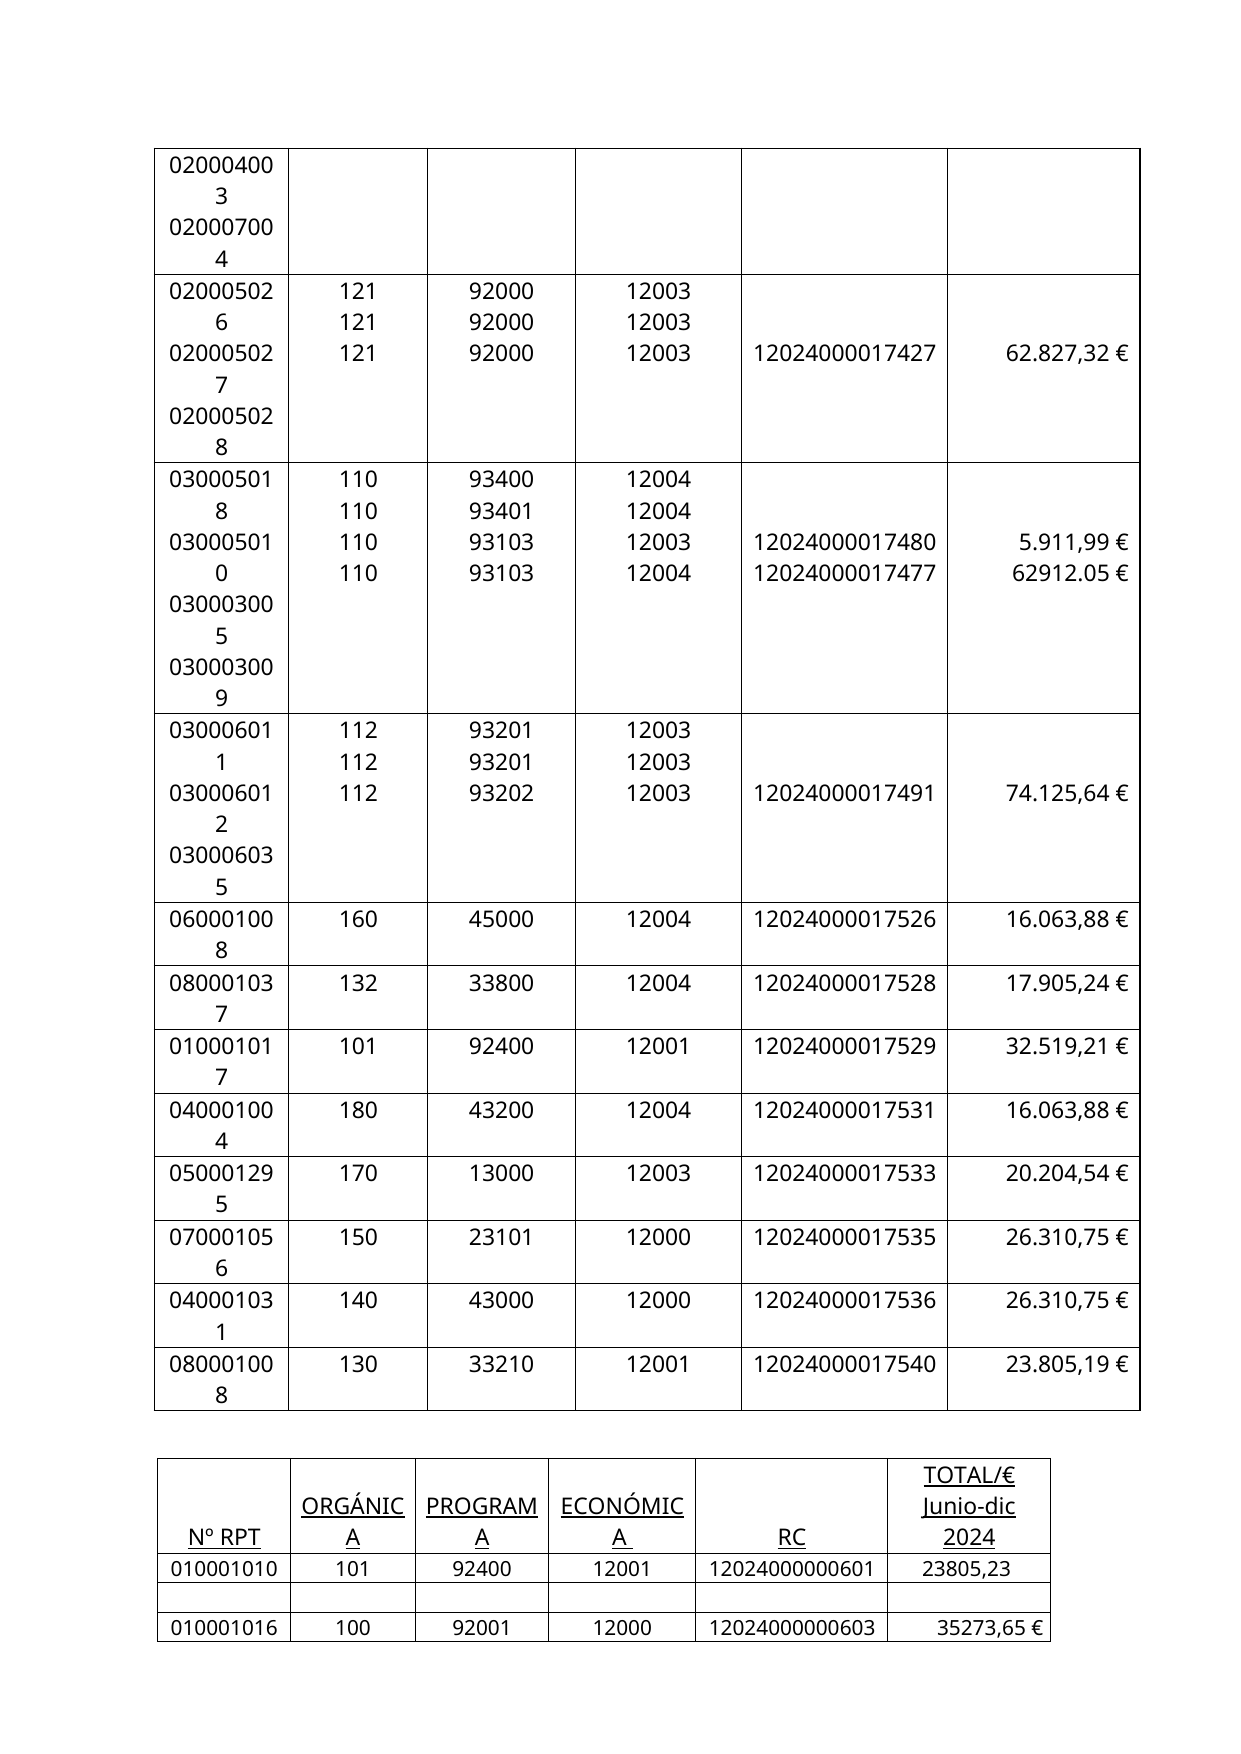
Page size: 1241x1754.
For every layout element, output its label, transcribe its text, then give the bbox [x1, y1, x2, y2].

table_cell [742, 149, 947, 274]
table_cell [428, 149, 575, 274]
table_cell 080001037 [155, 966, 288, 1029]
table_cell [416, 1583, 548, 1612]
table_cell 080001008 [155, 1348, 288, 1410]
table_cell 020005026 020005027 020005028 [155, 275, 288, 462]
table_cell 92001 [416, 1613, 548, 1641]
table_cell 060001008 [155, 903, 288, 965]
table_cell [696, 1583, 887, 1612]
table_cell 74.125,64 € [948, 714, 1139, 902]
table_cell 12024000017535 [742, 1221, 947, 1283]
table_header PROGRAMA [416, 1459, 548, 1553]
table_cell 43000 [428, 1284, 575, 1347]
table_cell 12024000017491 [742, 714, 947, 902]
table_cell 12024000017540 [742, 1348, 947, 1410]
table_cell 32.519,21 € [948, 1030, 1139, 1092]
table_cell 13000 [428, 1157, 575, 1219]
table_cell 12001 [576, 1030, 741, 1092]
table_cell 12004 12004 12003 12004 [576, 463, 741, 713]
table_cell 050001295 [155, 1157, 288, 1219]
table_cell 170 [289, 1157, 427, 1219]
table_cell 12003 [576, 1157, 741, 1219]
table_cell 110 110 110 110 [289, 463, 427, 713]
table_cell 12024000017480 12024000017477 [742, 463, 947, 713]
table_cell [289, 149, 427, 274]
table_cell 12024000017529 [742, 1030, 947, 1092]
table_cell 45000 [428, 903, 575, 965]
table_cell 16.063,88 € [948, 1094, 1139, 1156]
table_cell 010001017 [155, 1030, 288, 1092]
table_cell 12024000017531 [742, 1094, 947, 1156]
table_cell 93400 93401 93103 93103 [428, 463, 575, 713]
table_cell 12000 [549, 1613, 695, 1641]
table_cell [948, 149, 1139, 274]
table_cell 17.905,24 € [948, 966, 1139, 1029]
table_cell 33800 [428, 966, 575, 1029]
table_cell [549, 1583, 695, 1612]
table_cell 12001 [549, 1554, 695, 1582]
table_cell 92400 [428, 1030, 575, 1092]
table_cell 26.310,75 € [948, 1284, 1139, 1347]
table_cell 160 [289, 903, 427, 965]
table_cell 040001004 [155, 1094, 288, 1156]
table_cell 20.204,54 € [948, 1157, 1139, 1219]
table_cell 12024000017533 [742, 1157, 947, 1219]
table_cell 12024000000603 [696, 1613, 887, 1641]
table_cell 12024000000601 [696, 1554, 887, 1582]
table_header Nº RPT [158, 1459, 290, 1553]
table_cell 12004 [576, 966, 741, 1029]
table_cell 100 [291, 1613, 415, 1641]
table_header ECONÓMICA [549, 1459, 695, 1553]
table_cell 180 [289, 1094, 427, 1156]
table_cell 92000 92000 92000 [428, 275, 575, 462]
table_cell 112 112 112 [289, 714, 427, 902]
table_cell 12003 12003 12003 [576, 714, 741, 902]
table_cell 26.310,75 € [948, 1221, 1139, 1283]
table_cell 101 [291, 1554, 415, 1582]
table_cell [291, 1583, 415, 1612]
table_cell 140 [289, 1284, 427, 1347]
table_header ORGÁNICA [291, 1459, 415, 1553]
table_cell 130 [289, 1348, 427, 1410]
table_cell 23101 [428, 1221, 575, 1283]
table_cell 92400 [416, 1554, 548, 1582]
table_header RC [696, 1459, 887, 1553]
table_cell 12024000017536 [742, 1284, 947, 1347]
table_cell 12000 [576, 1221, 741, 1283]
table_cell 12024000017526 [742, 903, 947, 965]
table_cell 030005018 030005010 030003005 030003009 [155, 463, 288, 713]
table_cell 23.805,19 € [948, 1348, 1139, 1410]
table_cell 121 121 121 [289, 275, 427, 462]
table_cell 5.911,99 € 62912.05 € [948, 463, 1139, 713]
table_cell 12003 12003 12003 [576, 275, 741, 462]
table_cell 12004 [576, 1094, 741, 1156]
table_cell 62.827,32 € [948, 275, 1139, 462]
table_cell 12000 [576, 1284, 741, 1347]
table_cell 010001010 [158, 1554, 290, 1582]
table_cell 040001031 [155, 1284, 288, 1347]
table_cell [158, 1583, 290, 1612]
table_cell [888, 1583, 1050, 1612]
table_cell 93201 93201 93202 [428, 714, 575, 902]
table_cell 23805,23 [888, 1554, 1050, 1582]
table_cell 020004003 020007004 [155, 149, 288, 274]
table_cell 132 [289, 966, 427, 1029]
table_cell 070001056 [155, 1221, 288, 1283]
table_cell 43200 [428, 1094, 575, 1156]
table_header TOTAL/€ Junio-dic 2024 [888, 1459, 1050, 1553]
table_cell 33210 [428, 1348, 575, 1410]
table_cell 030006011 030006012 030006035 [155, 714, 288, 902]
table_cell [576, 149, 741, 274]
table_cell 12001 [576, 1348, 741, 1410]
table_cell 12024000017427 [742, 275, 947, 462]
table_cell 010001016 [158, 1613, 290, 1641]
table_cell 101 [289, 1030, 427, 1092]
table_cell 16.063,88 € [948, 903, 1139, 965]
table_cell 35273,65 € [888, 1613, 1050, 1641]
table_cell 150 [289, 1221, 427, 1283]
table_cell 12024000017528 [742, 966, 947, 1029]
table_cell 12004 [576, 903, 741, 965]
